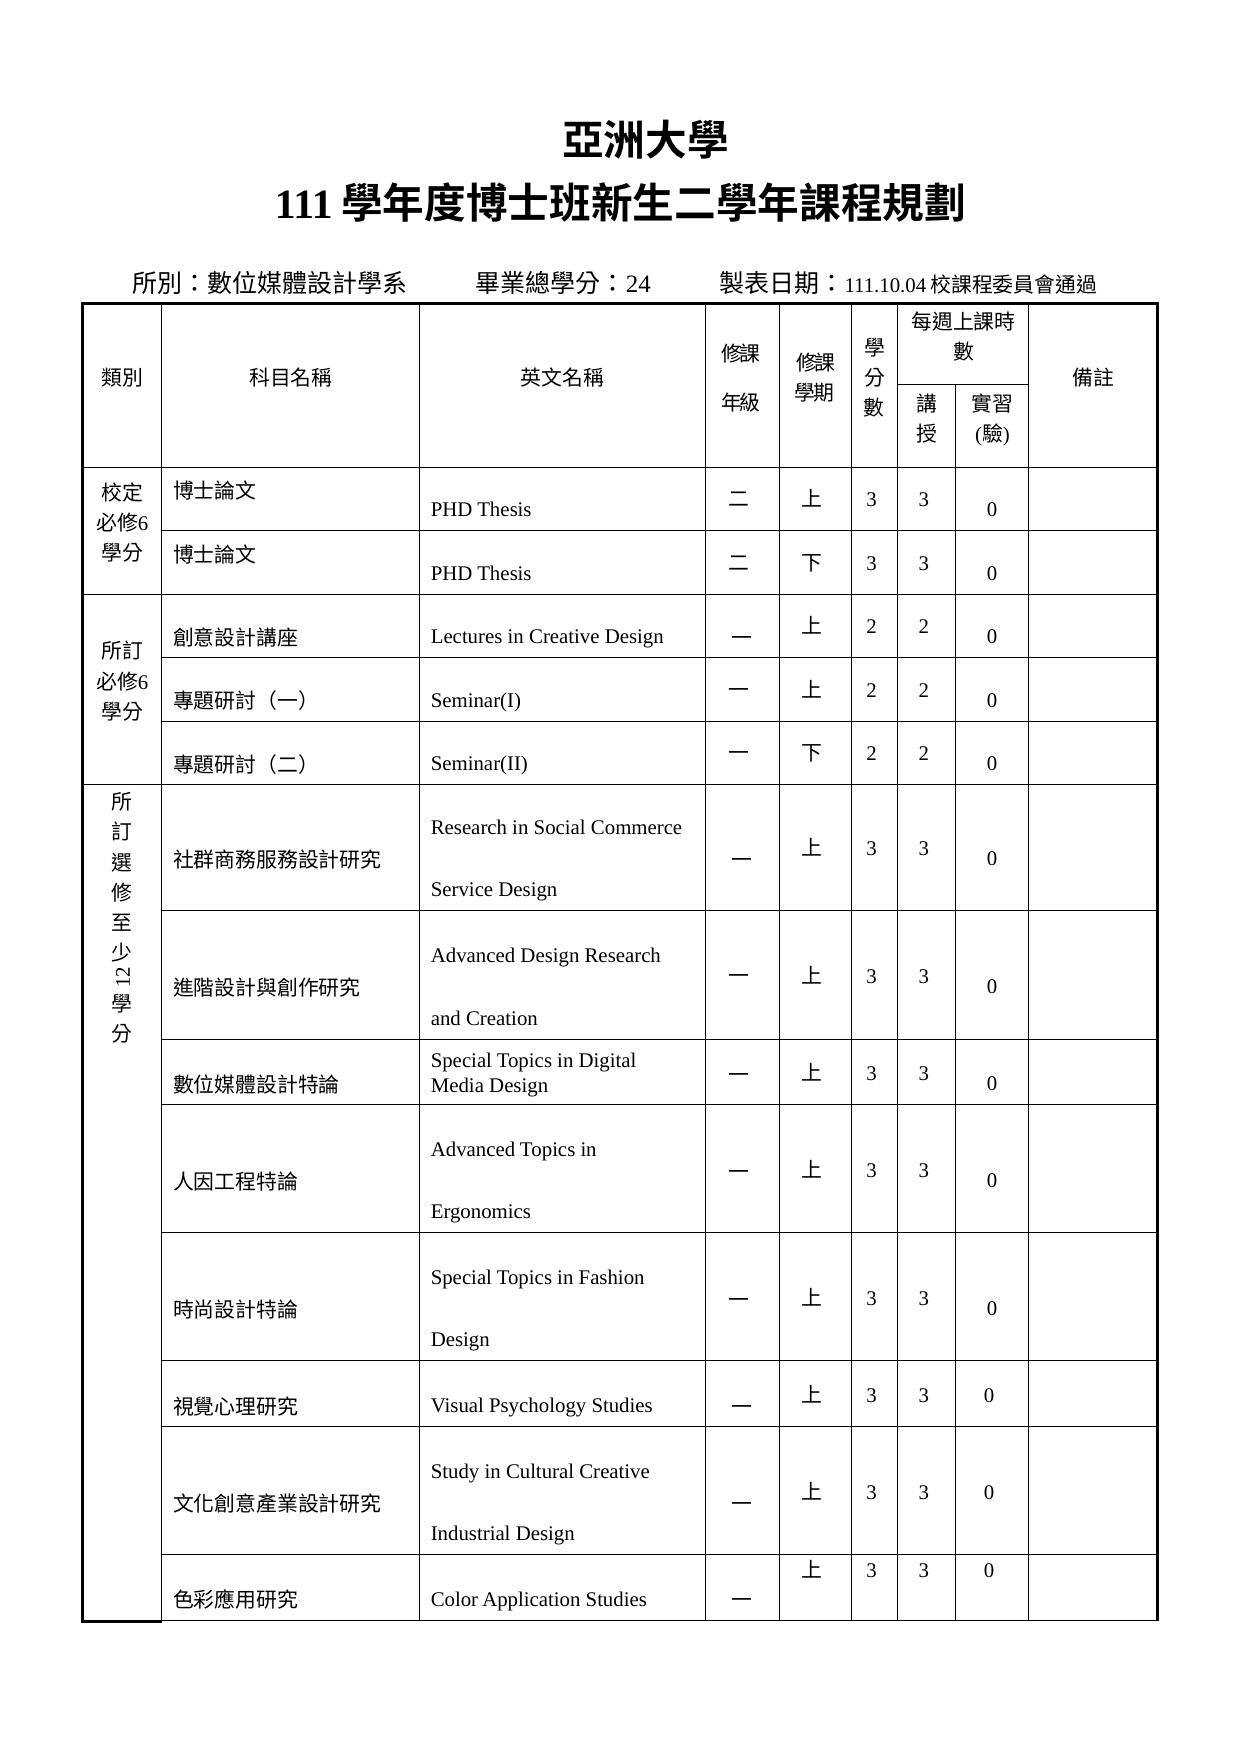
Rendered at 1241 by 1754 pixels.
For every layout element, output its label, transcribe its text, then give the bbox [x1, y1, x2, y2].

table_cell [1029, 658, 1156, 721]
table_cell Lectures in Creative Design [420, 595, 705, 657]
table_cell 3 [852, 1361, 897, 1426]
table_cell 下 [780, 531, 851, 594]
table_cell 講授 [898, 385, 955, 467]
table_cell 一 [706, 722, 779, 784]
table_header 備註 [1029, 305, 1156, 467]
table_cell 3 [852, 1555, 897, 1620]
table_cell 一 [706, 658, 779, 721]
table_cell 3 [898, 1555, 955, 1620]
table_cell 0 [956, 1040, 1028, 1104]
table_cell 專題研討（一） [162, 658, 419, 721]
table_header 類別 [84, 305, 161, 467]
table_cell [1029, 785, 1156, 910]
table_cell 博士論文 [162, 468, 419, 530]
table_cell 上 [780, 785, 851, 910]
table_header 英文名稱 [420, 305, 705, 467]
table_cell 3 [898, 1361, 955, 1426]
table_cell 3 [898, 911, 955, 1038]
table_cell 一 [706, 1233, 779, 1360]
table_cell 一 [706, 1361, 779, 1426]
table_cell 0 [956, 911, 1028, 1038]
table_cell 進階設計與創作研究 [162, 911, 419, 1038]
table_cell 色彩應用研究 [162, 1555, 419, 1620]
table_cell 上 [780, 1555, 851, 1620]
table_cell 0 [956, 658, 1028, 721]
table_cell 3 [852, 1105, 897, 1232]
table_cell 人因工程特論 [162, 1105, 419, 1232]
table_cell 一 [706, 1427, 779, 1554]
table_cell 二 [706, 468, 779, 530]
table_cell 3 [852, 1040, 897, 1104]
table_cell 實習(驗) [956, 385, 1028, 467]
table_cell 0 [956, 531, 1028, 594]
table_cell 上 [780, 911, 851, 1038]
table_cell 3 [898, 1040, 955, 1104]
table_cell 0 [956, 785, 1028, 910]
table_cell 0 [956, 1555, 1028, 1620]
table_cell Advanced Design Research and Creation [420, 911, 705, 1038]
table_cell 3 [898, 1233, 955, 1360]
table_cell [1029, 1427, 1156, 1554]
table_cell [1029, 1105, 1156, 1232]
table_cell 3 [852, 785, 897, 910]
table_header 學分數 [852, 305, 897, 467]
text 亞洲大學 [75, 96, 1165, 158]
table_cell 3 [852, 911, 897, 1038]
table_cell PHD Thesis [420, 531, 705, 594]
table_cell [1029, 468, 1156, 530]
table_cell 2 [898, 658, 955, 721]
table_cell 2 [852, 658, 897, 721]
table_cell [1029, 595, 1156, 657]
table_cell 3 [852, 468, 897, 530]
table_cell [1029, 1555, 1156, 1620]
table_cell Seminar(II) [420, 722, 705, 784]
table_cell 上 [780, 658, 851, 721]
table_cell Study in Cultural Creative Industrial Design [420, 1427, 705, 1554]
table_header 科目名稱 [162, 305, 419, 467]
table_cell 2 [852, 595, 897, 657]
table_cell [1029, 1233, 1156, 1360]
table_cell 專題研討（二） [162, 722, 419, 784]
table_cell 0 [956, 722, 1028, 784]
table_cell 一 [706, 785, 779, 910]
table_cell 3 [852, 531, 897, 594]
table_cell 3 [852, 1233, 897, 1360]
table_cell 2 [898, 722, 955, 784]
table_cell 一 [706, 1555, 779, 1620]
table_header 修課 年級 [706, 305, 779, 467]
table_cell 創意設計講座 [162, 595, 419, 657]
table_cell Special Topics in Digital Media Design [420, 1040, 705, 1104]
table_cell Special Topics in Fashion Design [420, 1233, 705, 1360]
table_cell [1029, 911, 1156, 1038]
table_cell 一 [706, 911, 779, 1038]
table_cell 一 [706, 1105, 779, 1232]
table_cell 上 [780, 468, 851, 530]
table_header 修課 學期 [780, 305, 851, 467]
table_cell 3 [852, 1427, 897, 1554]
table_cell Research in Social Commerce Service Design [420, 785, 705, 910]
table_cell 社群商務服務設計研究 [162, 785, 419, 910]
table_cell 視覺心理研究 [162, 1361, 419, 1426]
table_cell Advanced Topics in Ergonomics [420, 1105, 705, 1232]
table_cell 3 [898, 1427, 955, 1554]
table_cell 2 [898, 595, 955, 657]
table_cell 上 [780, 1040, 851, 1104]
text 所別：數位媒體設計學系 畢業總學分：24 製表日期：111.10.04校課程委員會通過 [67, 239, 1162, 302]
table_cell [1029, 531, 1156, 594]
table_cell 3 [898, 1105, 955, 1232]
table_cell 所訂必修6學分 [84, 595, 161, 784]
table_cell 0 [956, 1427, 1028, 1554]
table_cell 上 [780, 1361, 851, 1426]
table_cell Color Application Studies [420, 1555, 705, 1620]
table_cell PHD Thesis [420, 468, 705, 530]
table_cell 二 [706, 531, 779, 594]
table_cell [1029, 1361, 1156, 1426]
table_cell 文化創意產業設計研究 [162, 1427, 419, 1554]
table_cell Seminar(I) [420, 658, 705, 721]
table_cell 下 [780, 722, 851, 784]
table_cell 博士論文 [162, 531, 419, 594]
table_cell 0 [956, 595, 1028, 657]
table_cell [1029, 722, 1156, 784]
text 111學年度博士班新生二學年課程規劃 [75, 158, 1165, 221]
table_cell 所訂選修至少12學分 [84, 785, 161, 1620]
table_cell 2 [852, 722, 897, 784]
table_cell 3 [898, 531, 955, 594]
table_cell 上 [780, 595, 851, 657]
table_cell 一 [706, 595, 779, 657]
table_cell [1029, 1040, 1156, 1104]
table_header 每週上課時數 [898, 305, 1028, 384]
table_cell 數位媒體設計特論 [162, 1040, 419, 1104]
table_cell 0 [956, 1361, 1028, 1426]
table_cell Visual Psychology Studies [420, 1361, 705, 1426]
table_cell 3 [898, 785, 955, 910]
table_cell 上 [780, 1105, 851, 1232]
table_cell 3 [898, 468, 955, 530]
table_cell 一 [706, 1040, 779, 1104]
table_cell 校定必修6學分 [84, 468, 161, 594]
table_cell 0 [956, 1105, 1028, 1232]
table_cell 0 [956, 1233, 1028, 1360]
table_cell 0 [956, 468, 1028, 530]
table_cell 時尚設計特論 [162, 1233, 419, 1360]
table_cell 上 [780, 1427, 851, 1554]
table_cell 上 [780, 1233, 851, 1360]
